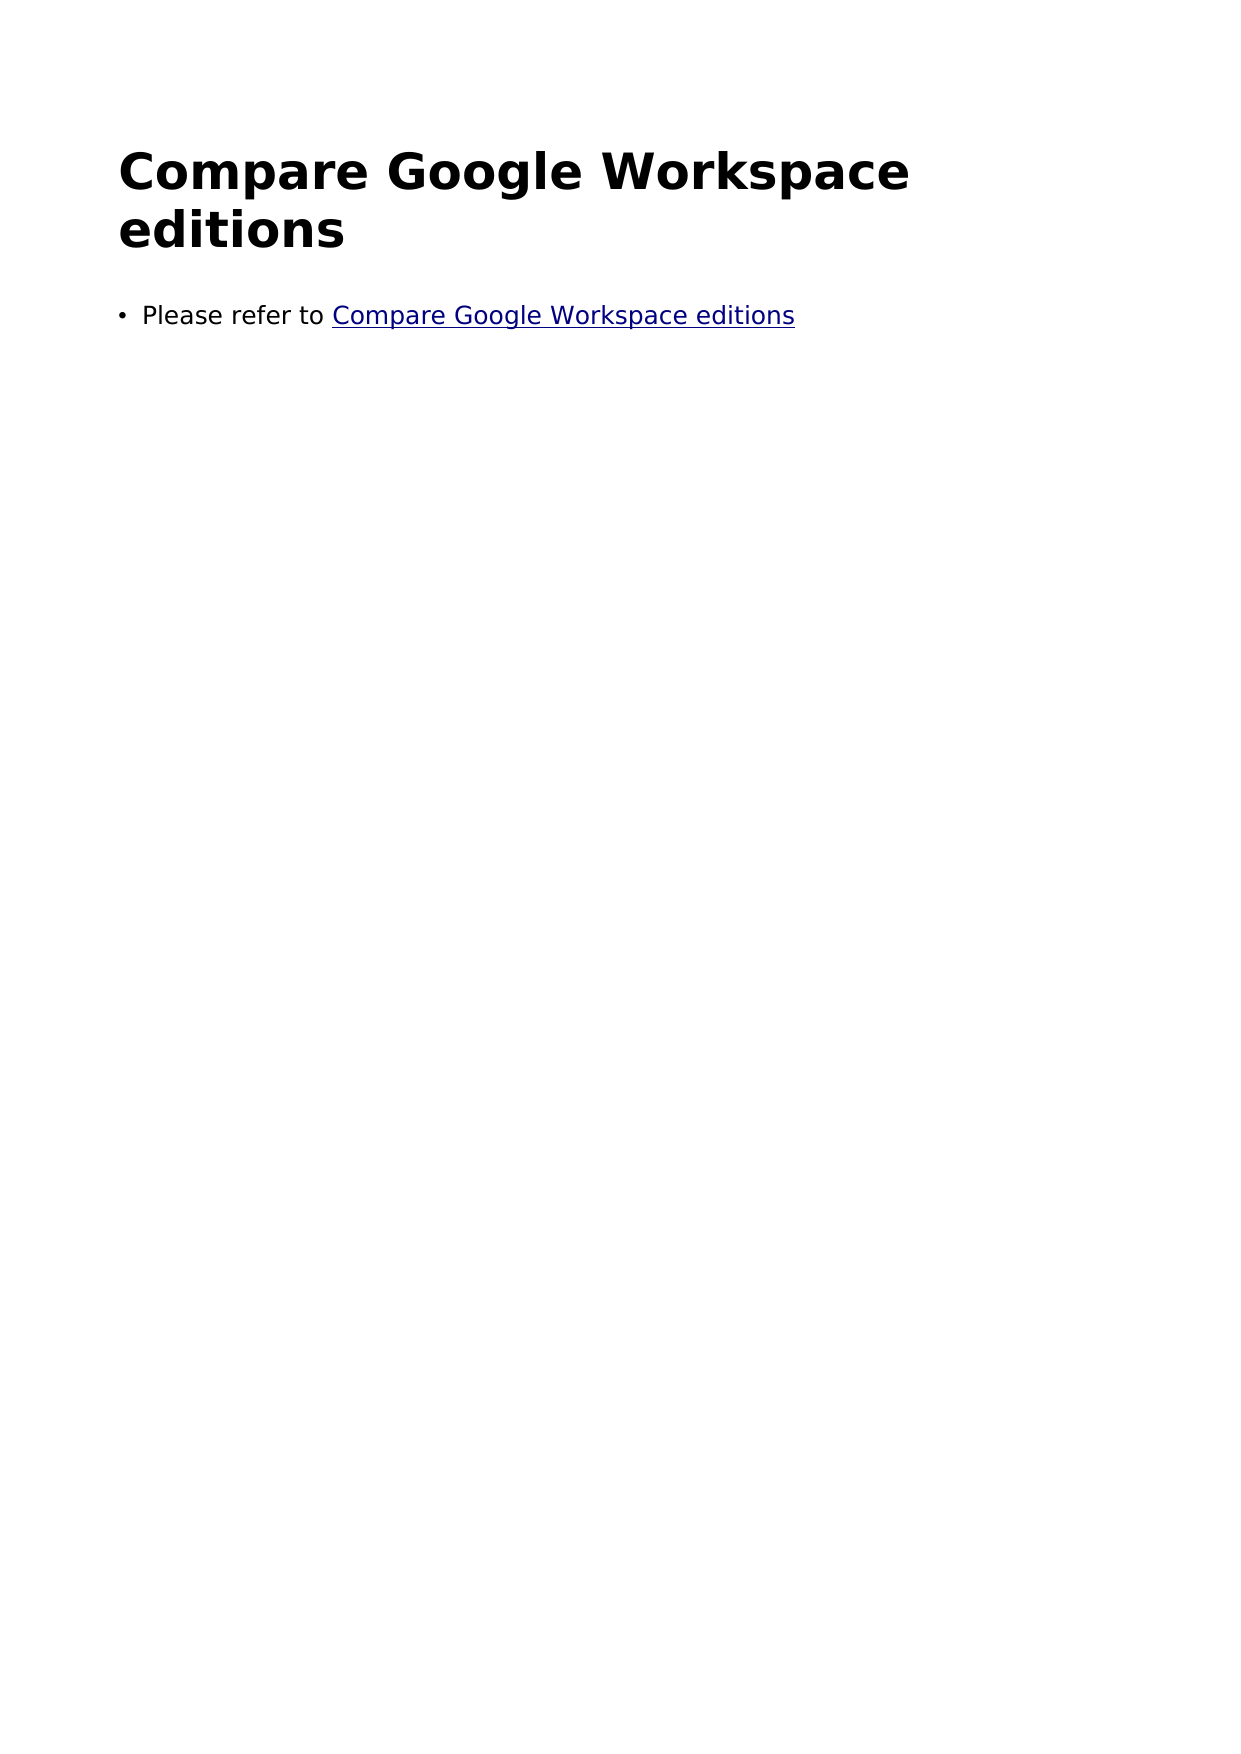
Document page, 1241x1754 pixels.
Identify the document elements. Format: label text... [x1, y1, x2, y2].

list Please refer to Compare Google Workspace editions [118, 302, 1122, 331]
subtitle Compare Google Workspace editions [118, 143, 1122, 259]
